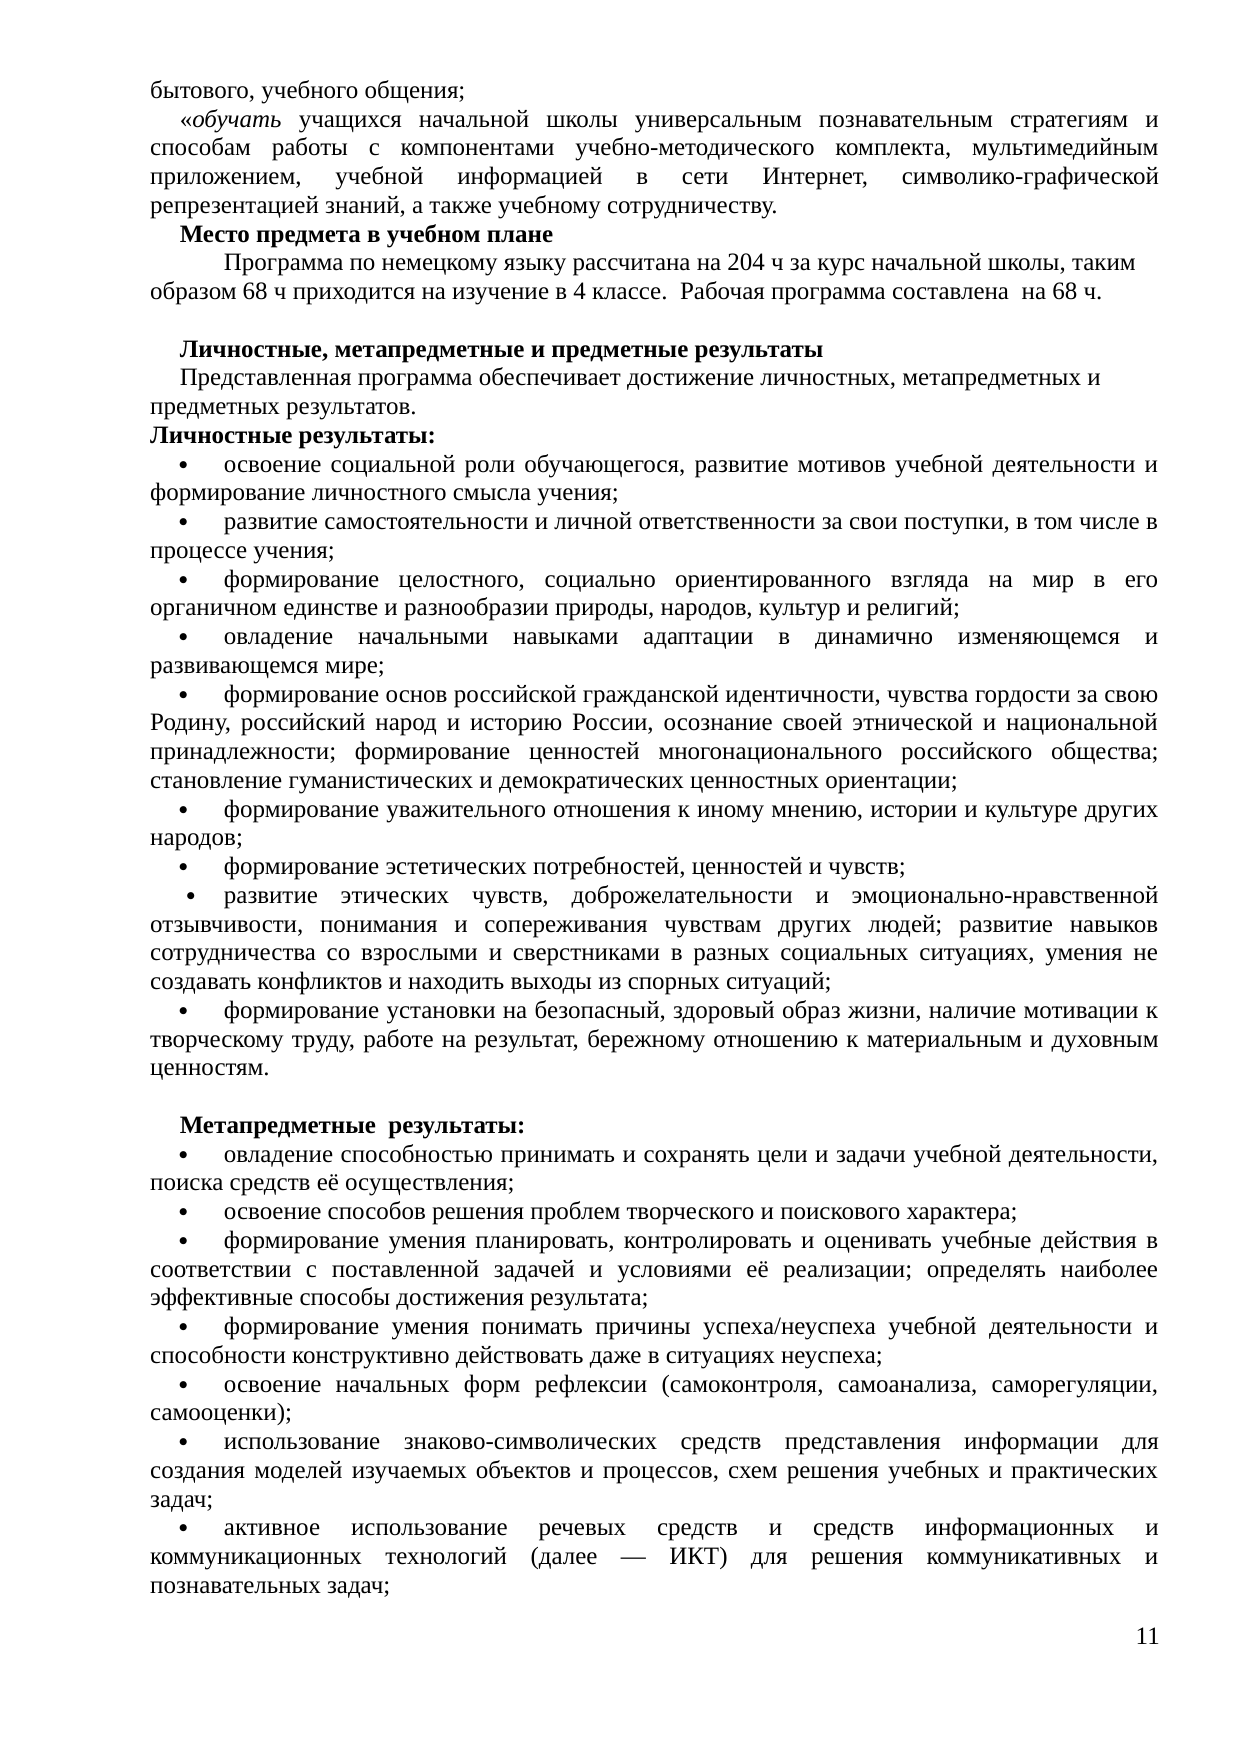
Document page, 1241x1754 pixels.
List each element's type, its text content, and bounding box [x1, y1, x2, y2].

text Личностные, метапредметные и предметные результаты [150, 334, 1159, 362]
list использование знаково-символических средств представления информации для создания моделей изучаемых объектов и процессов, схем решения учебных и практических задач; [150, 1426, 1159, 1512]
text Представленная программа обеспечивает достижение личностных, метапредметных и предметных результатов. Личностные результаты: [150, 362, 1159, 449]
text Место предмета в учебном плане [150, 219, 1159, 247]
list бытового, учебного общения; [150, 75, 1159, 104]
list овладение способностью принимать и сохранять цели и задачи учебной деятельности, поиска средств её осуществления; [150, 1139, 1159, 1196]
list формирование эстетических потребностей, ценностей и чувств; [150, 851, 1159, 880]
list развитие самостоятельности и личной ответственности за свои поступки, в том числе в процессе учения; [150, 506, 1159, 564]
list формирование основ российской гражданской идентичности, чувства гордости за свою Родину, российский народ и историю России, осознание своей этнической и национальной принадлежности; формирование ценностей многонационального российского общества; становление гуманистических и демократических ценностных ориентации; [150, 679, 1159, 794]
text «обучать учащихся начальной школы универсальным познавательным стратегиям и способам работы с компонентами учебно-методического комплекта, мультимедийным приложением, учебной информацией в сети Интернет, символико-графической репрезентацией знаний, а также учебному сотрудничеству. [150, 104, 1159, 219]
text Программа по немецкому языку рассчитана на 204 ч за курс начальной школы, таким образом 68 ч приходится на изучение в 4 классе. Рабочая программа составлена на 68 ч. [150, 247, 1159, 305]
list развитие этических чувств, доброжелательности и эмоционально-нравственной отзывчивости, понимания и сопереживания чувствам других людей; развитие навыков сотрудничества со взрослыми и сверстниками в разных социальных ситуациях, умения не создавать конфликтов и находить выходы из спорных ситуаций; [150, 880, 1159, 995]
text Метапредметные результаты: [150, 1110, 1159, 1139]
list освоение способов решения проблем творческого и поискового характера; [150, 1196, 1159, 1225]
list активное использование речевых средств и средств информационных и коммуникационных технологий (далее — ИКТ) для решения коммуникативных и познавательных задач; [150, 1512, 1159, 1599]
list освоение начальных форм рефлексии (самоконтроля, самоанализа, саморегуляции, самооценки); [150, 1369, 1159, 1426]
list формирование умения планировать, контролировать и оценивать учебные действия в соответствии с поставленной задачей и условиями её реализации; определять наиболее эффективные способы достижения результата; [150, 1225, 1159, 1311]
list формирование целостного, социально ориентированного взгляда на мир в его органичном единстве и разнообразии природы, народов, культур и религий; [150, 564, 1159, 621]
list формирование установки на безопасный, здоровый образ жизни, наличие мотивации к творческому труду, работе на результат, бережному отношению к материальным и духовным ценностям. [150, 995, 1159, 1081]
list овладение начальными навыками адаптации в динамично изменяющемся и развивающемся мире; [150, 621, 1159, 679]
list формирование умения понимать причины успеха/неуспеха учебной деятельности и способности конструктивно действовать даже в ситуациях неуспеха; [150, 1311, 1159, 1369]
list формирование уважительного отношения к иному мнению, истории и культуре других народов; [150, 794, 1159, 851]
list освоение социальной роли обучающегося, развитие мотивов учебной деятельности и формирование личностного смысла учения; [150, 449, 1159, 506]
